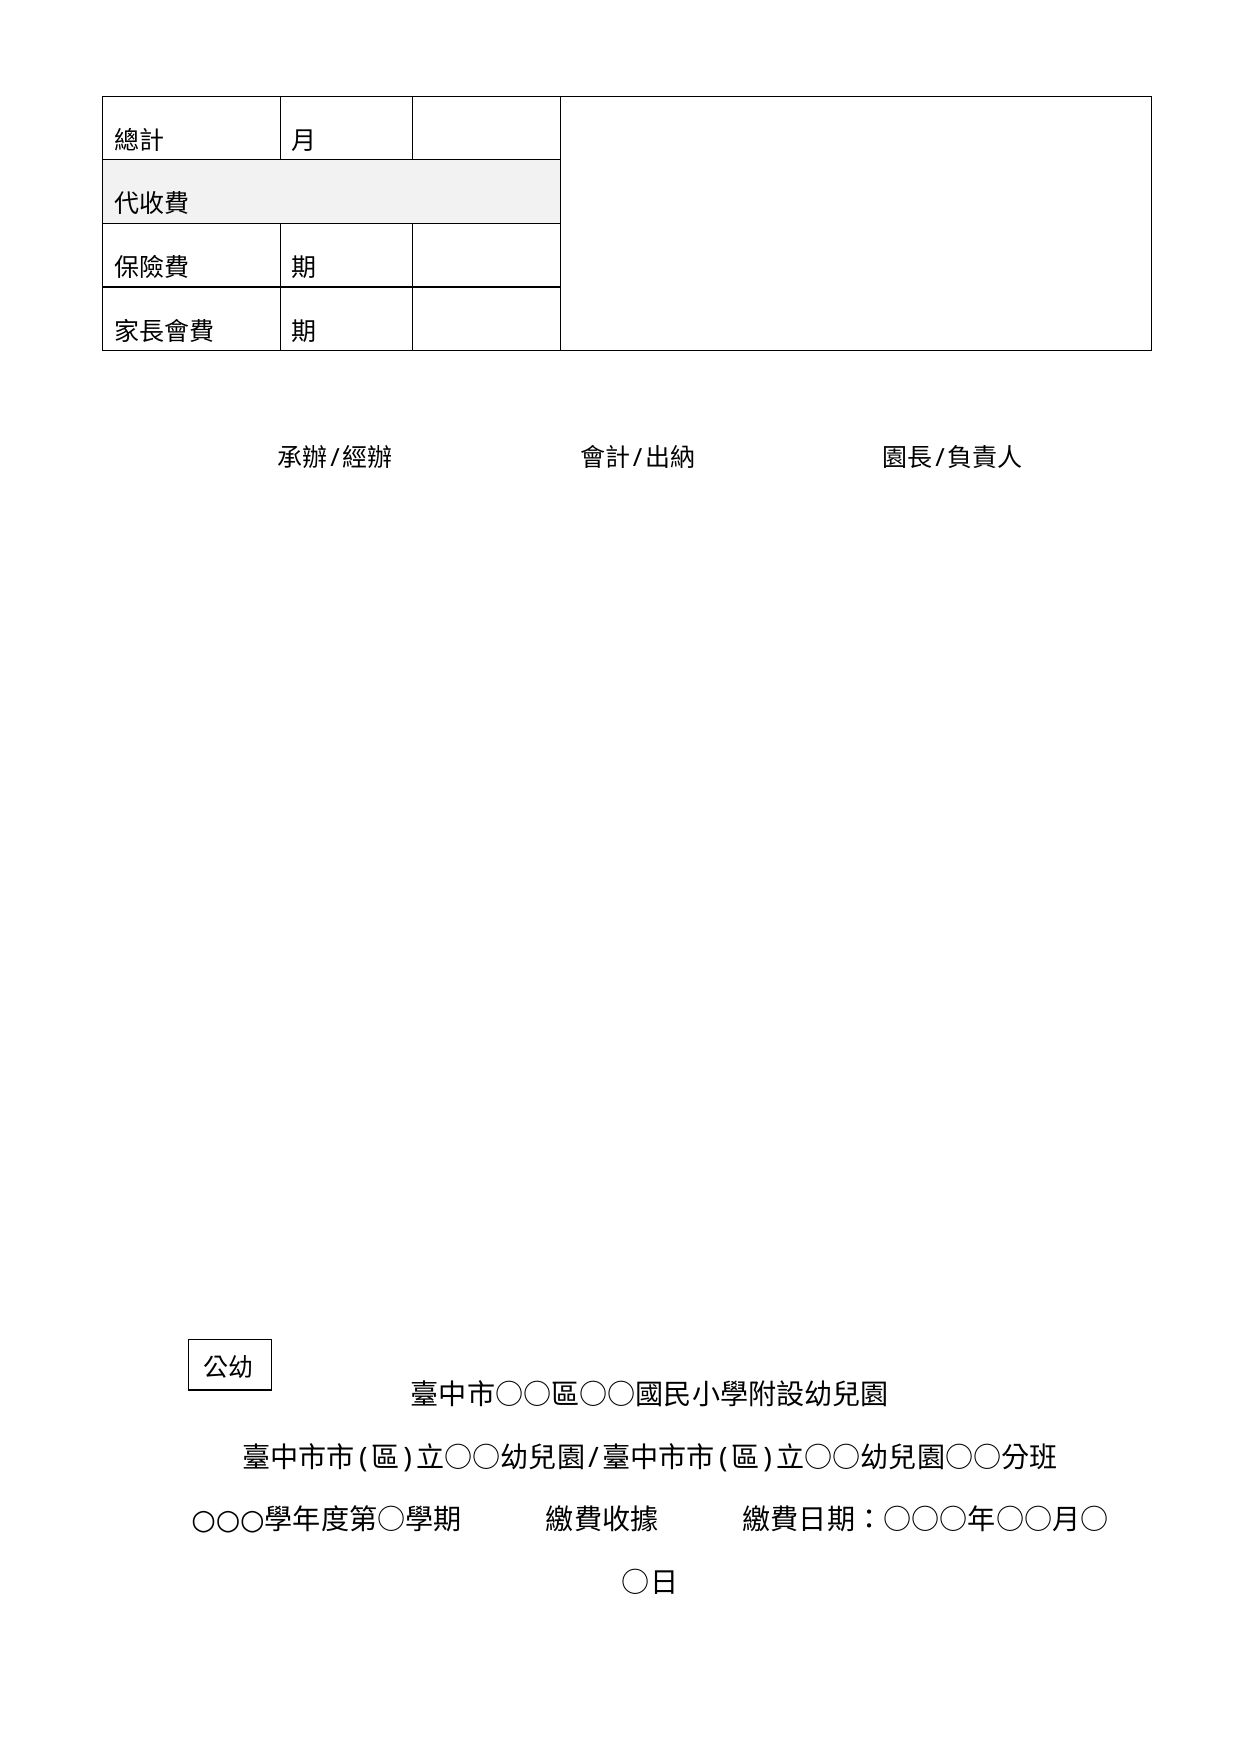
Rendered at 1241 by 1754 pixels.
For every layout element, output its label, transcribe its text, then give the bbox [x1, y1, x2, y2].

table_cell 代收費 [103, 160, 560, 223]
table_cell [413, 224, 560, 286]
table_cell 保險費 [103, 224, 280, 286]
table_cell [413, 97, 560, 159]
table_cell [413, 288, 560, 350]
text 承辦/經辦 會計/出納 園長/負責人 [177, 413, 1122, 476]
table_cell 期 [281, 224, 412, 286]
table_cell 期 [281, 288, 412, 350]
text ○○○學年度第○學期 繳費收據 繳費日期：○○○年○○月○○日 [177, 1476, 1122, 1601]
table_cell 家長會費 [103, 288, 280, 350]
text 臺中市市(區)立○○幼兒園/臺中市市(區)立○○幼兒園○○分班 [177, 1413, 1122, 1476]
text 臺中市○○區○○國民小學附設幼兒園 [177, 1340, 1122, 1413]
table_cell 總計 [103, 97, 280, 159]
table_cell 月 [281, 97, 412, 159]
text 公幼 [203, 1348, 256, 1382]
table_cell [561, 97, 1151, 350]
